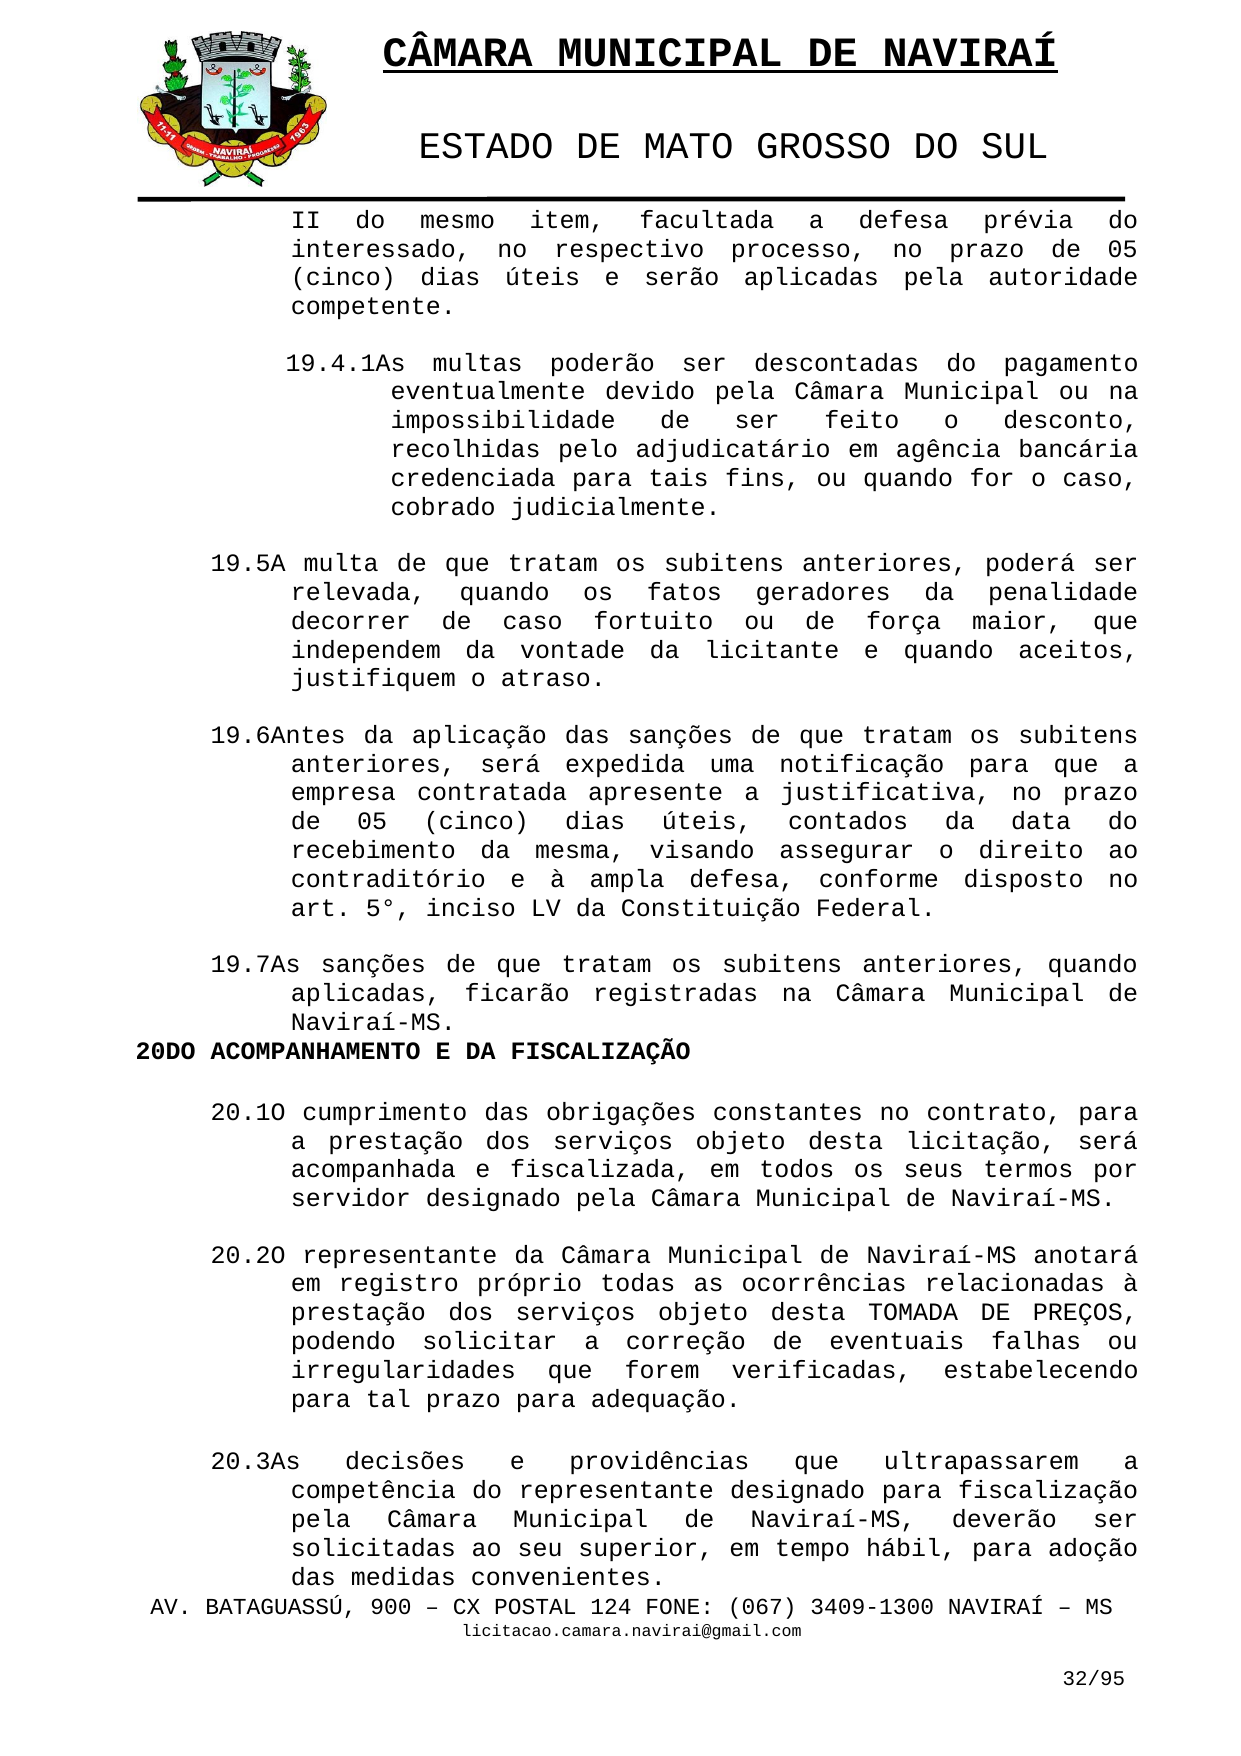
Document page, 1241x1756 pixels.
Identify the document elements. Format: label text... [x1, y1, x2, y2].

list O cumprimento das obrigações constantes no contrato, para a prestação dos serviços objeto desta licitação, será acompanhada e fiscalizada, em todos os seus termos por servidor designado pela Câmara Municipal de Naviraí-MS. [55, 1099, 1138, 1214]
list As decisões e providências que ultrapassarem a competência do representante designado para fiscalização pela Câmara Municipal de Naviraí-MS, deverão ser solicitadas ao seu superior, em tempo hábil, para adoção das medidas convenientes. [55, 1449, 1138, 1592]
list Antes da aplicação das sanções de que tratam os subitens anteriores, será expedida uma notificação para que a empresa contratada apresente a justificativa, no prazo de 05 (cinco) dias úteis, contados da data do recebimento da mesma, visando assegurar o direito ao contraditório e à ampla defesa, conforme disposto no art. 5°, inciso LV da Constituição Federal. [55, 722, 1138, 924]
list As sanções de que tratam os subitens anteriores, quando aplicadas, ficarão registradas na Câmara Municipal de Naviraí-MS. [55, 952, 1138, 1038]
list As multas poderão ser descontadas do pagamento eventualmente devido pela Câmara Municipal ou na impossibilidade de ser feito o desconto, recolhidas pelo adjudicatário em agência bancária credenciada para tais fins, ou quando for o caso, cobrado judicialmente. [30, 350, 1138, 523]
list O representante da Câmara Municipal de Naviraí-MS anotará em registro próprio todas as ocorrências relacionadas à prestação dos serviços objeto desta TOMADA DE PREÇOS, podendo solicitar a correção de eventuais falhas ou irregularidades que forem verificadas, estabelecendo para tal prazo para adequação. [55, 1242, 1138, 1415]
list II do mesmo item, facultada a defesa prévia do interessado, no respectivo processo, no prazo de 05 (cinco) dias úteis e serão aplicadas pela autoridade competente. [55, 207, 1138, 322]
list DO ACOMPANHAMENTO E DA FISCALIZAÇÃO [90, 1039, 1158, 1067]
list A multa de que tratam os subitens anteriores, poderá ser relevada, quando os fatos geradores da penalidade decorrer de caso fortuito ou de força maior, que independem da vontade da licitante e quando aceitos, justifiquem o atraso. [55, 551, 1138, 694]
